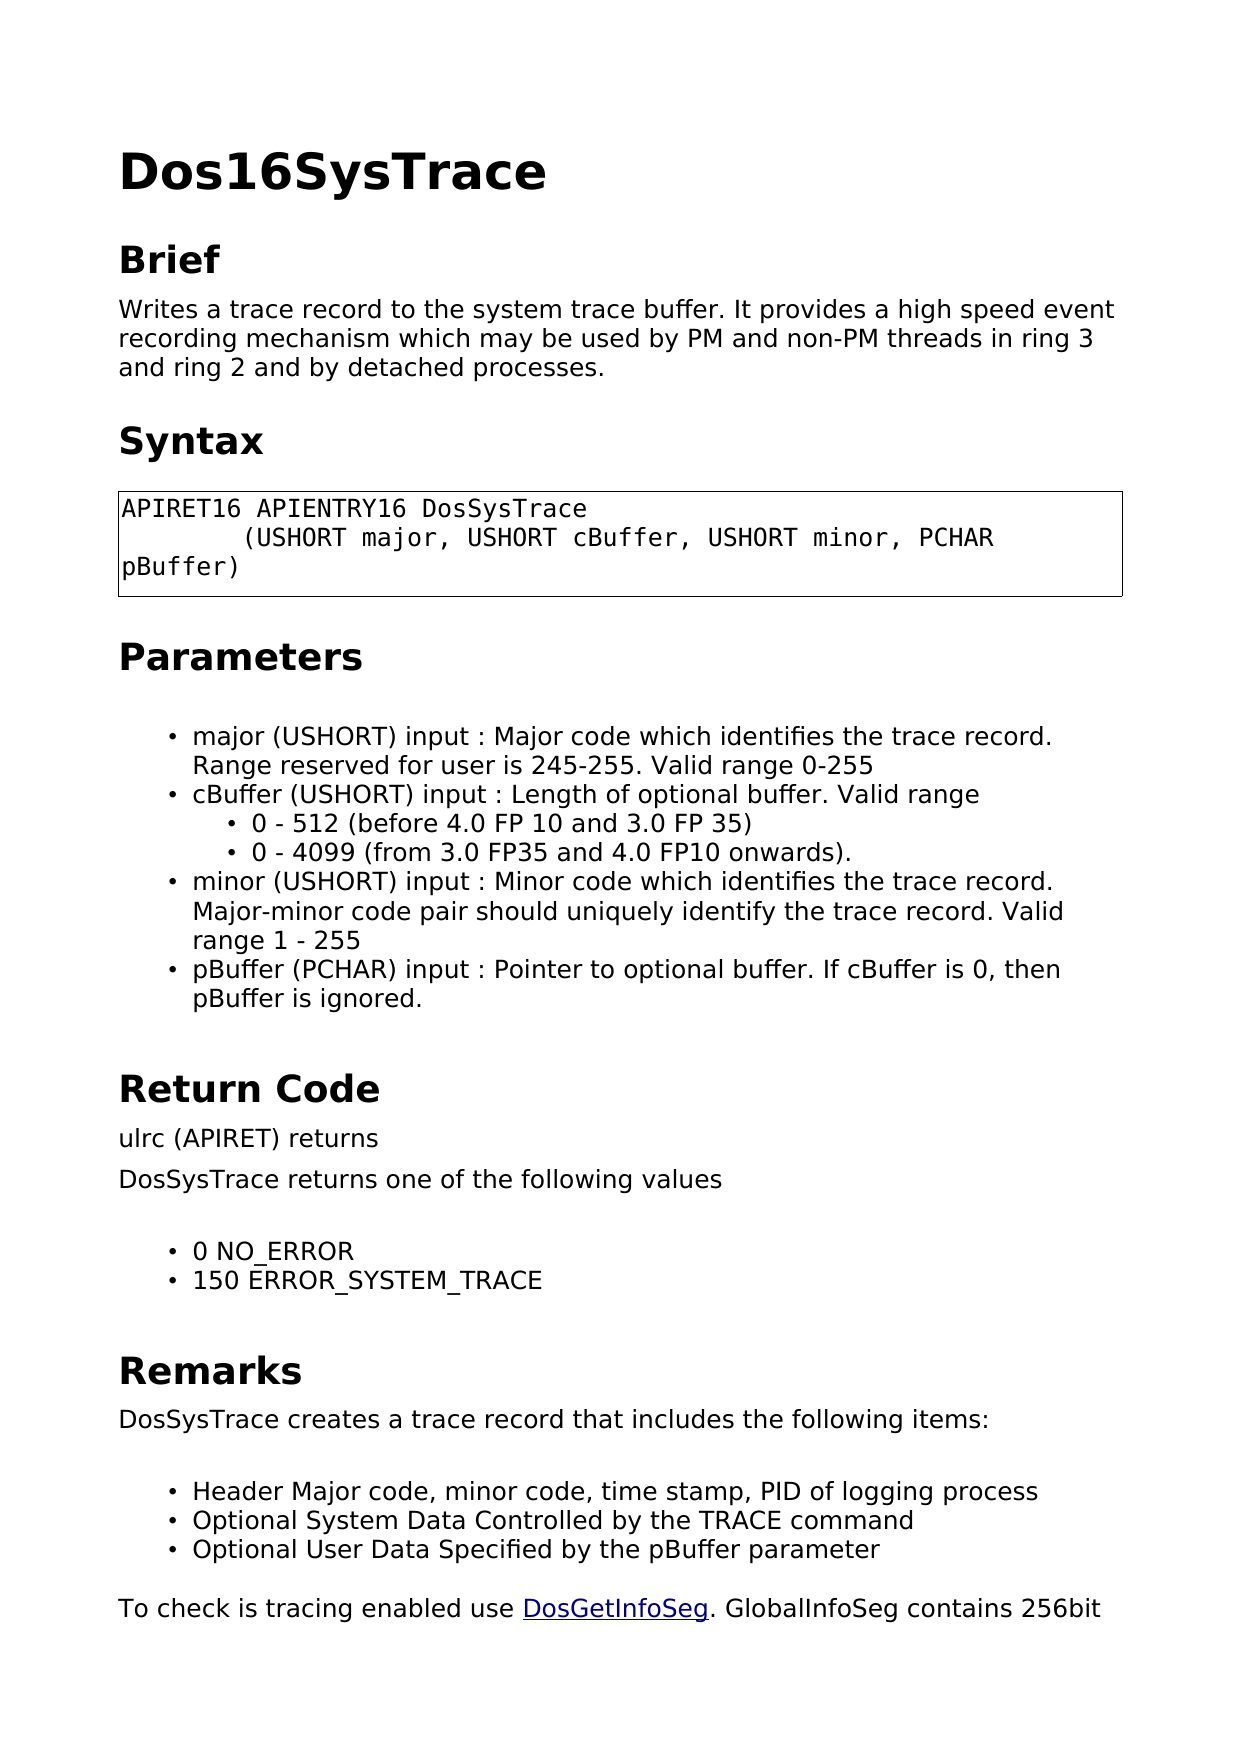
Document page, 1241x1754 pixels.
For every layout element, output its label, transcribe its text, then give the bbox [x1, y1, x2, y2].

text To check is tracing enabled use DosGetInfoSeg. GlobalInfoSeg contains 256bit [118, 1594, 1122, 1623]
text DosSysTrace returns one of the following values [118, 1166, 1122, 1195]
list Header Major code, minor code, time stamp, PID of logging process [177, 1477, 1122, 1506]
list 0 - 4099 (from 3.0 FP35 and 4.0 FP10 onwards). [236, 838, 1122, 867]
list major (USHORT) input : Major code which identifies the trace record. Range reserved for user is 245-255. Valid range 0-255 [177, 722, 1122, 780]
list 150 ERROR_SYSTEM_TRACE [177, 1266, 1122, 1295]
subtitle Remarks [118, 1349, 1122, 1393]
list minor (USHORT) input : Minor code which identifies the trace record. Major-minor code pair should uniquely identify the trace record. Valid range 1 - 255 [177, 867, 1122, 955]
list cBuffer (USHORT) input : Length of optional buffer. Valid range [177, 780, 1122, 809]
subtitle Dos16SysTrace [118, 143, 1122, 201]
text DosSysTrace creates a trace record that includes the following items: [118, 1406, 1122, 1435]
text Writes a trace record to the system trace buffer. It provides a high speed event recording mechanism which may be used by PM and non-PM threads in ring 3 and ring 2 and by detached processes. [118, 295, 1122, 382]
list 0 NO_ERROR [177, 1237, 1122, 1266]
subtitle Parameters [118, 636, 1122, 680]
subtitle Return Code [118, 1068, 1122, 1111]
subtitle Syntax [118, 420, 1122, 464]
list Optional System Data Controlled by the TRACE command [177, 1506, 1122, 1535]
list pBuffer (PCHAR) input : Pointer to optional buffer. If cBuffer is 0, then pBuffer is ignored. [177, 955, 1122, 1013]
list Optional User Data Specified by the pBuffer parameter [177, 1535, 1122, 1564]
subtitle Brief [118, 239, 1122, 282]
text ulrc (APIRET) returns [118, 1124, 1122, 1153]
list 0 - 512 (before 4.0 FP 10 and 3.0 FP 35) [236, 809, 1122, 838]
table_header APIRET16 APIENTRY16 DosSysTrace (USHORT major, USHORT cBuffer, USHORT minor, PCHAR pBuffer) [119, 492, 1122, 596]
